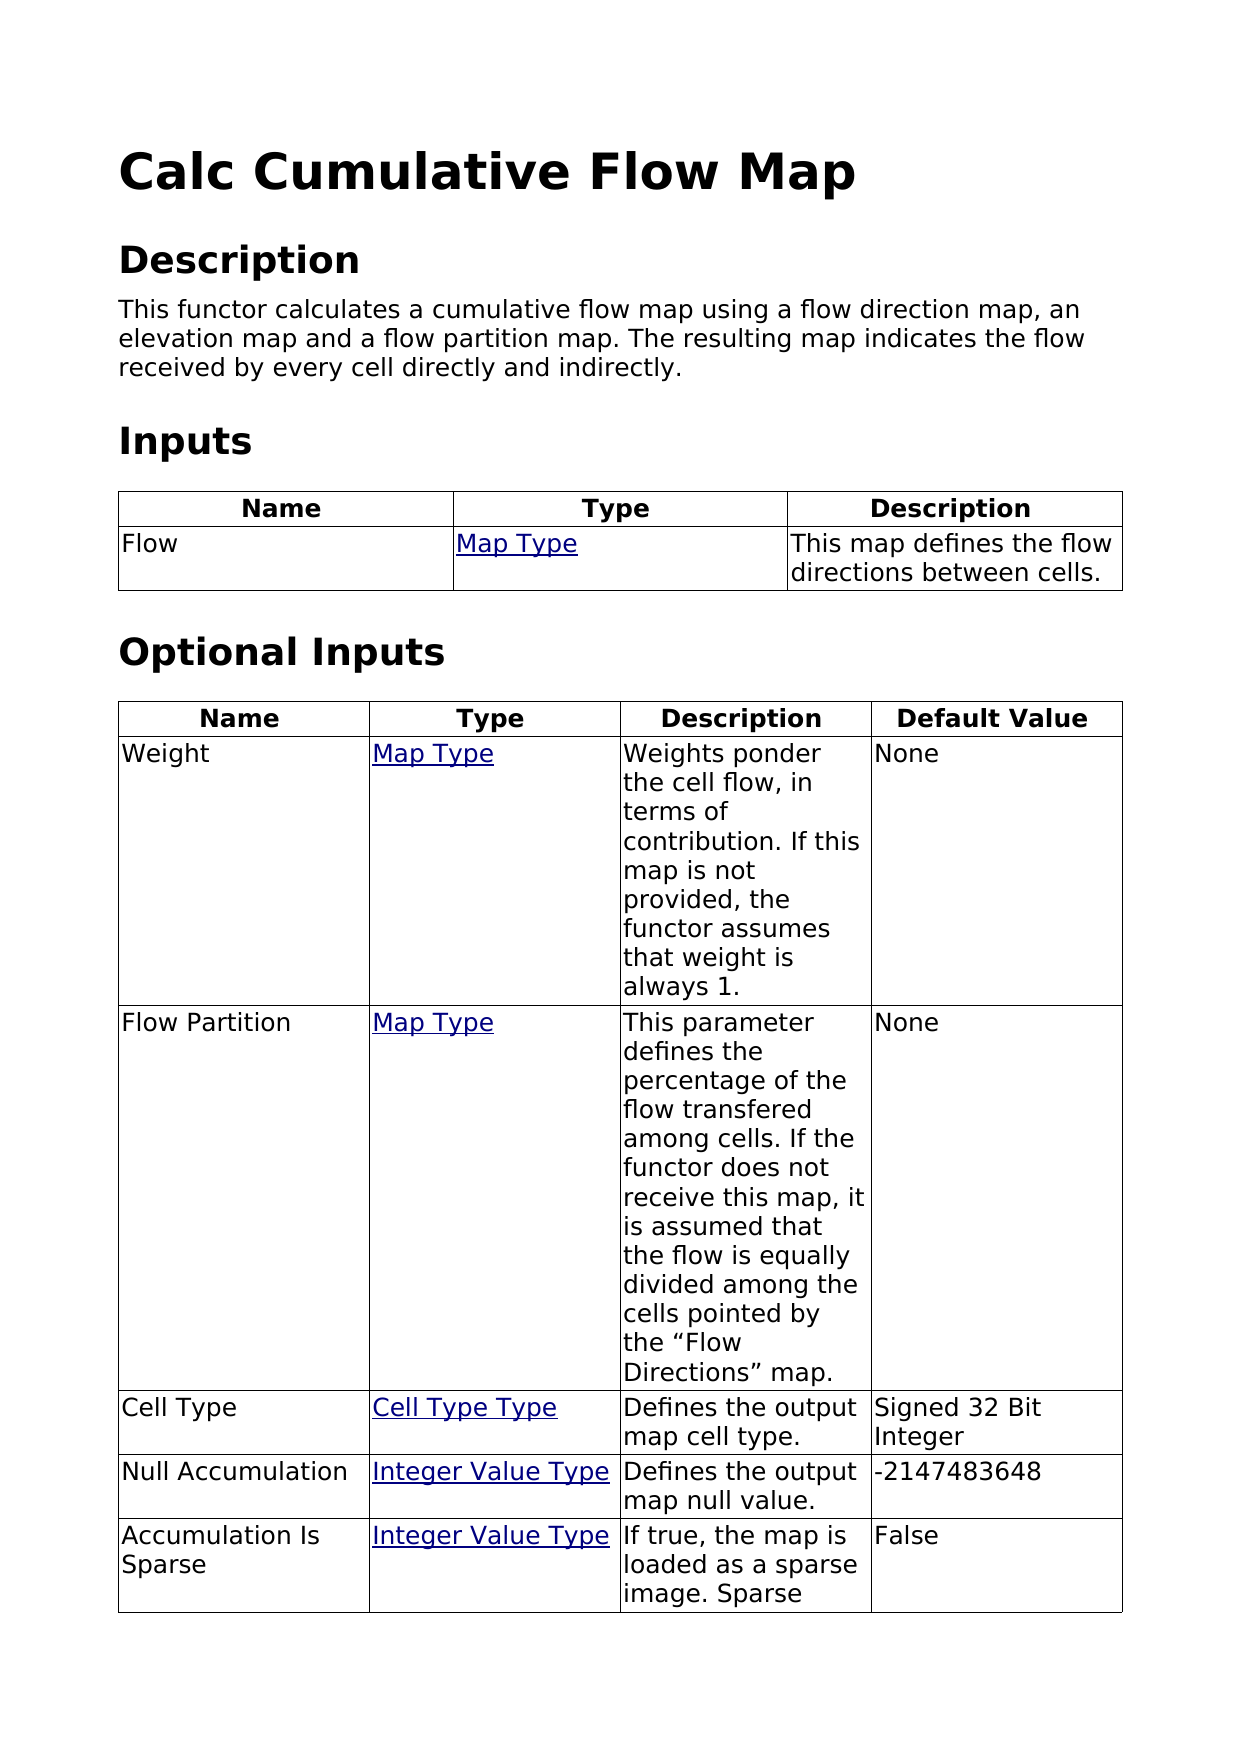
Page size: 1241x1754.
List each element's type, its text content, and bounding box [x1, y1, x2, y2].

table_cell Flow [119, 527, 453, 590]
table_cell Flow Partition [119, 1006, 369, 1390]
table_cell Integer Value Type [370, 1455, 620, 1518]
table_cell None [872, 1006, 1122, 1390]
table_header Description [621, 702, 871, 736]
table_cell Defines the output map null value. [621, 1455, 871, 1518]
table_header Type [370, 702, 620, 736]
table_cell False [872, 1519, 1122, 1612]
table_cell Defines the output map cell type. [621, 1391, 871, 1454]
table_cell Map Type [370, 1006, 620, 1390]
table_cell Weight [119, 737, 369, 1005]
table_header Description [788, 492, 1122, 526]
table_cell Accumulation Is Sparse [119, 1519, 369, 1612]
table_cell -2147483648 [872, 1455, 1122, 1518]
table_cell None [872, 737, 1122, 1005]
table_cell Integer Value Type [370, 1519, 620, 1612]
table_cell Map Type [454, 527, 787, 590]
table_cell Map Type [370, 737, 620, 1005]
table_cell This map defines the flow directions between cells. [788, 527, 1122, 590]
table_cell This parameter defines the percentage of the flow transfered among cells. If the functor does not receive this map, it is assumed that the flow is equally divided among the cells pointed by the “Flow Directions” map. [621, 1006, 871, 1390]
table_cell Cell Type Type [370, 1391, 620, 1454]
table_header Default Value [872, 702, 1122, 736]
subtitle Description [118, 239, 1122, 282]
table_cell Weights ponder the cell flow, in terms of contribution. If this map is not provided, the functor assumes that weight is always 1. [621, 737, 871, 1005]
table_cell Signed 32 Bit Integer [872, 1391, 1122, 1454]
subtitle Inputs [118, 420, 1122, 464]
table_header Type [454, 492, 787, 526]
table_header Name [119, 492, 453, 526]
text This functor calculates a cumulative flow map using a flow direction map, an elevation map and a flow partition map. The resulting map indicates the flow received by every cell directly and indirectly. [118, 295, 1122, 382]
table_header Name [119, 702, 369, 736]
subtitle Optional Inputs [118, 630, 1122, 674]
subtitle Calc Cumulative Flow Map [118, 143, 1122, 201]
table_cell If true, the map is loaded as a sparse image. Sparse [621, 1519, 871, 1612]
table_cell Null Accumulation [119, 1455, 369, 1518]
table_cell Cell Type [119, 1391, 369, 1454]
